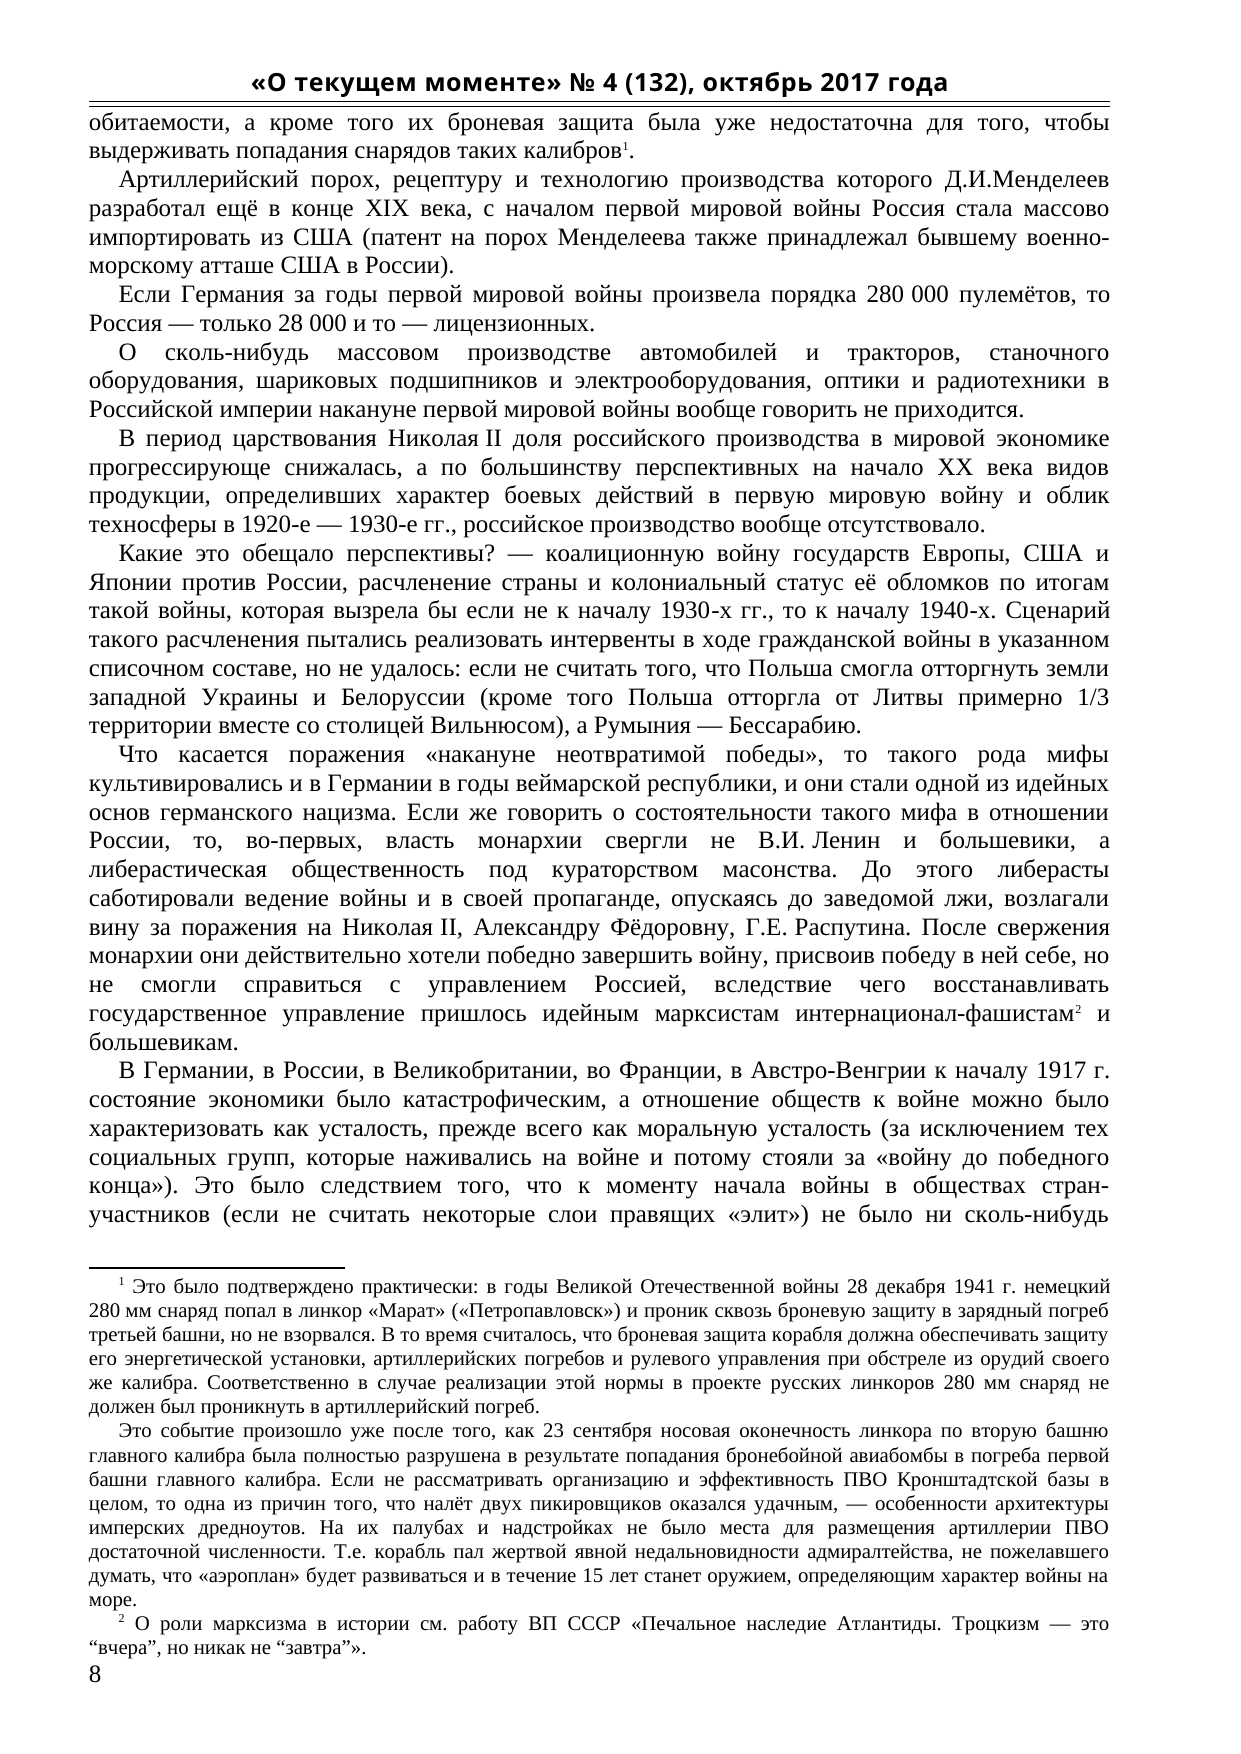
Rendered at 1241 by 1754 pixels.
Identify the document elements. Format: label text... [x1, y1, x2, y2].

text Что касается поражения «накануне неотвратимой победы», то такого рода мифы культивировались и в Германии в годы веймарской республики, и они стали одной из идейных основ германского нацизма. Если же говорить о состоятельности такого мифа в отношении России, то, во-первых, власть монархии свергли не В.И. Ленин и большевики, а либерастическая общественность под кураторством масонства. До этого либерасты саботировали ведение войны и в своей пропаганде, опускаясь до заведомой лжи, возлагали вину за поражения на Николая II, Александру Фёдоровну, Г.Е. Распутина. После свержения монархии они действительно хотели победно завершить войну, присвоив победу в ней себе, но не смогли справиться с управлением Россией, вследствие чего восстанавливать государственное управление пришлось идейным марксистам интернационал-фашистам и большевикам. [89, 739, 1110, 1055]
text В период царствования Николая II доля российского производства в мировой экономике прогрессирующе снижалась, а по большинству перспективных на начало ХХ века видов продукции, определивших характер боевых действий в первую мировую войну и облик техносферы в 1920‑е — 1930‑е гг., российское производство вообще отсутствовало. [89, 423, 1110, 538]
text Это событие произошло уже после того, как 23 сентября носовая оконечность линкора по вторую башню главного калибра была полностью разрушена в результате попадания бронебойной авиабомбы в погреба первой башни главного калибра. Если не рассматривать организацию и эффективность ПВО Кронштадтской базы в целом, то одна из причин того, что налёт двух пикировщиков оказался удачным, — особенности архитектуры имперских дредноутов. На их палубах и надстройках не было места для размещения артиллерии ПВО достаточной численности. Т.е. корабль пал жертвой явной недальновидности адмиралтейства, не пожелавшего думать, что «аэроплан» будет развиваться и в течение 15 лет станет оружием, определяющим характер войны на море. [89, 1418, 1110, 1611]
text В Германии, в России, в Великобритании, во Франции, в Австро-Венгрии к началу 1917 г. состояние экономики было катастрофическим, а отношение обществ к войне можно было характеризовать как усталость, прежде всего как моральную усталость (за исключением тех социальных групп, которые наживались на войне и потому стояли за «войну до победного конца»). Это было следствием того, что к моменту начала войны в обществах стран-участников (если не считать некоторые слои правящих «элит») не было ни сколь-нибудь [89, 1055, 1110, 1228]
text О сколь-нибудь массовом производстве автомобилей и тракторов, станочного оборудования, шариковых подшипников и электрооборудования, оптики и радиотехники в Российской империи накануне первой мировой войны вообще говорить не приходится. [89, 337, 1110, 423]
text Это было подтверждено практически: в годы Великой Отечественной войны 28 декабря 1941 г. немецкий 280 мм снаряд попал в линкор «Марат» («Петропавловск») и проник сквозь броневую защиту в зарядный погреб третьей башни, но не взорвался. В то время считалось, что броневая защита корабля должна обеспечивать защиту его энергетической установки, артиллерийских погребов и рулевого управления при обстреле из орудий своего же калибра. Соответственно в случае реализации этой нормы в проекте русских линкоров 280 мм снаряд не должен был проникнуть в артиллерийский погреб. [89, 1274, 1110, 1418]
text Артиллерийский порох, рецептуру и технологию производства которого Д.И.Менделеев разработал ещё в конце XIX века, с началом первой мировой войны Россия стала массово импортировать из США (патент на порох Менделеева также принадлежал бывшему военно-морскому атташе США в России). [89, 164, 1110, 279]
text Какие это обещало перспективы? — коалиционную войну государств Европы, США и Японии против России, расчленение страны и колониальный статус её обломков по итогам такой войны, которая вызрела бы если не к началу 1930‑х гг., то к началу 1940‑х. Сценарий такого расчленения пытались реализовать интервенты в ходе гражданской войны в указанном списочном составе, но не удалось: если не считать того, что Польша смогла отторгнуть земли западной Украины и Белоруссии (кроме того Польша отторгла от Литвы примерно 1/3 территории вместе со столицей Вильнюсом), а Румыния — Бессарабию. [89, 538, 1110, 739]
text обитаемости, а кроме того их броневая защита была уже недостаточна для того, чтобы выдерживать попадания снарядов таких калибров. [89, 107, 1110, 164]
text О роли марксизма в истории см. работу ВП СССР «Печальное наследие Атлантиды. Троцкизм — это “вчера”, но никак не “завтра”». [89, 1611, 1110, 1659]
text Если Германия за годы первой мировой войны произвела порядка 280 000 пулемётов, то Россия — только 28 000 и то — лицензионных. [89, 279, 1110, 337]
